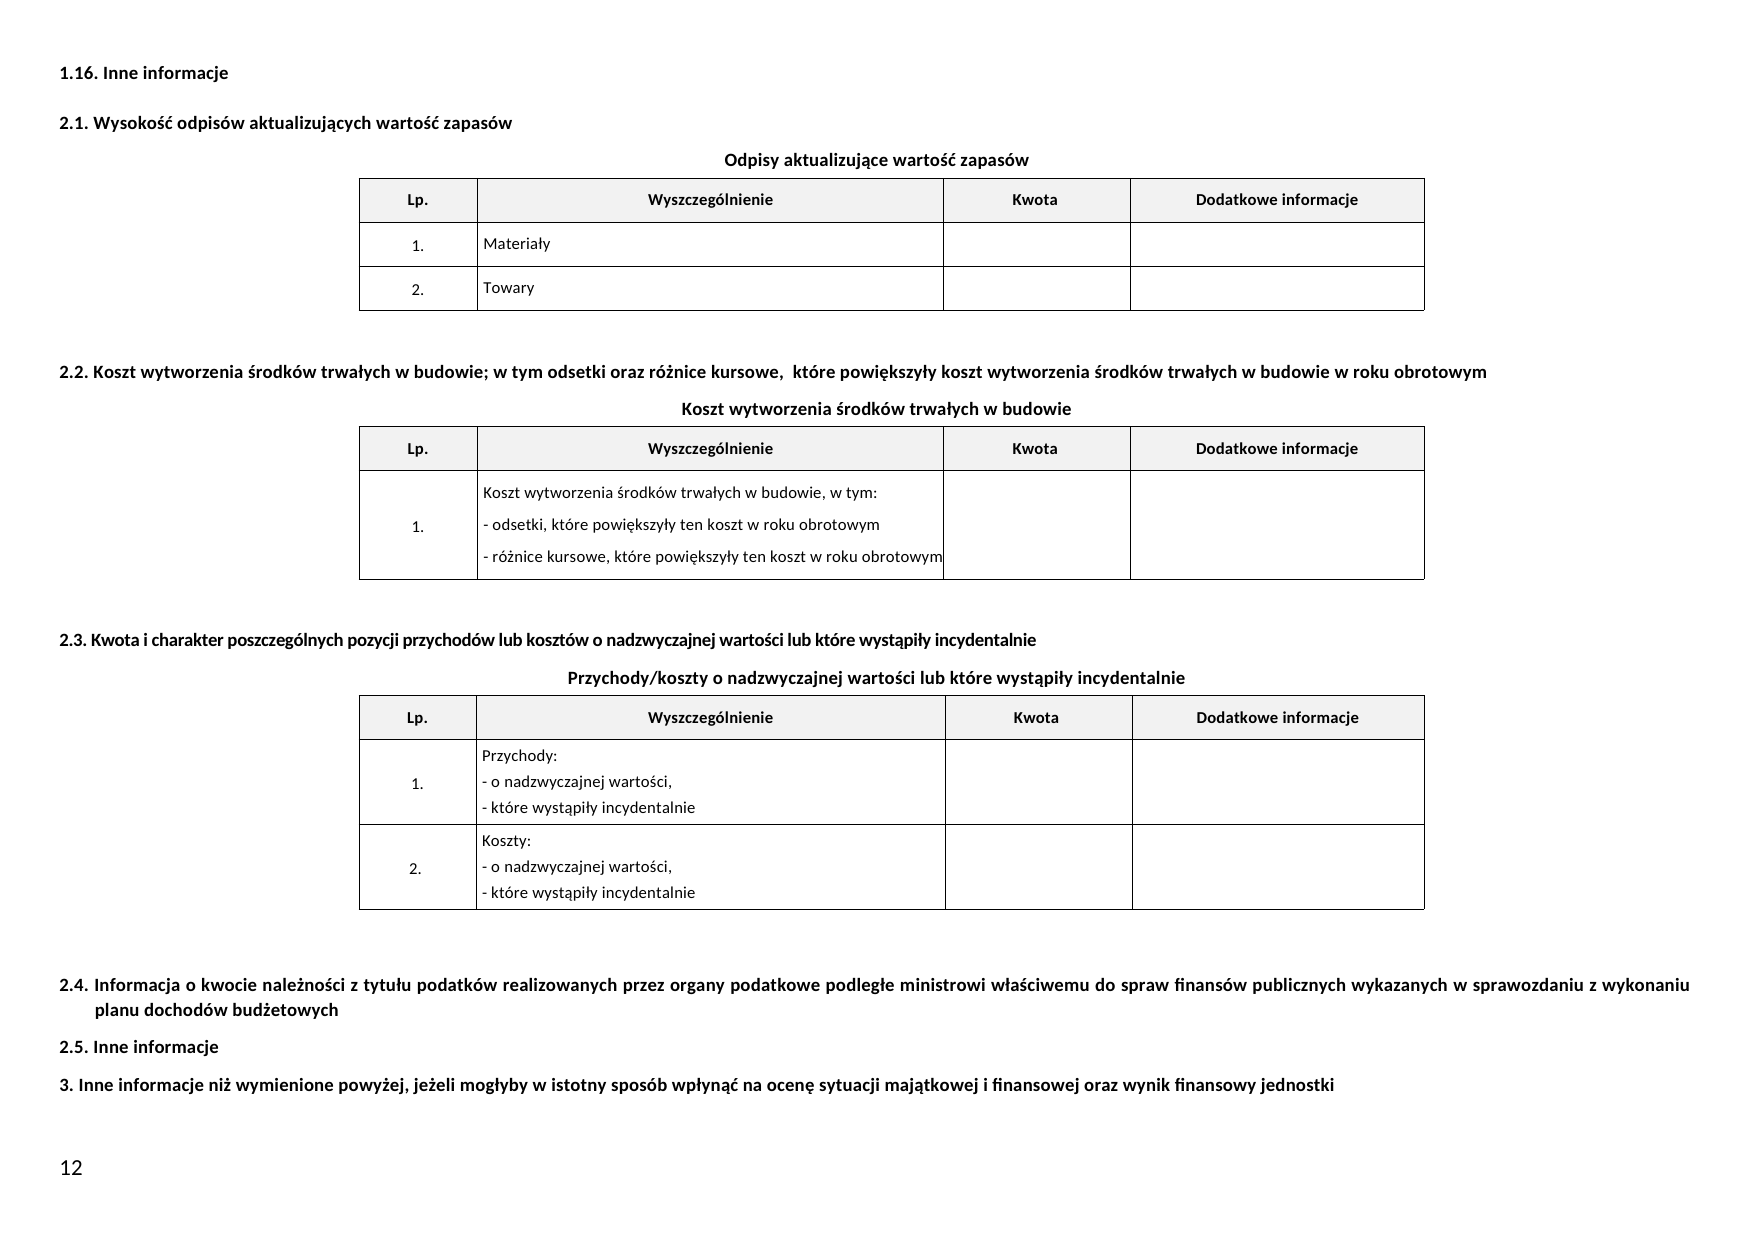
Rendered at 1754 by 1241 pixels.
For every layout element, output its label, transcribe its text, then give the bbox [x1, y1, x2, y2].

table_header Kwota [944, 427, 1130, 470]
text 2.5. Inne informacje [59, 1033, 1695, 1058]
table_cell [1133, 825, 1424, 909]
text 3. Inne informacje niż wymienione powyżej, jeżeli mogłyby w istotny sposób wpłynąć na ocenę sytuacji majątkowej i finansowej oraz wynik finansowy jednostki [59, 1071, 1695, 1096]
table_cell Przychody: - o nadzwyczajnej wartości, - które wystąpiły incydentalnie [477, 740, 945, 824]
table_header Lp. [360, 179, 477, 222]
text Koszt wytworzenia środków trwałych w budowie [59, 395, 1695, 420]
table_cell 2. [360, 267, 477, 310]
table_header Kwota [946, 696, 1132, 739]
table_header Wyszczególnienie [477, 696, 945, 739]
table_header Kwota [944, 179, 1130, 222]
table_cell [944, 267, 1130, 310]
table_cell 1. [360, 471, 477, 578]
table_cell [1131, 223, 1424, 266]
table_cell 2. [360, 825, 476, 909]
table_header Wyszczególnienie [478, 427, 943, 470]
table_cell Koszt wytworzenia środków trwałych w budowie, w tym: - odsetki, które powiększyły ten koszt w roku obrotowym - różnice kursowe, które powiększyły ten koszt w roku obrotowym [478, 471, 943, 578]
table_header Dodatkowe informacje [1133, 696, 1424, 739]
table_cell [946, 740, 1132, 824]
text 1.16. Inne informacje [59, 59, 1695, 84]
text 2.1. Wysokość odpisów aktualizujących wartość zapasów [59, 109, 1695, 134]
table_cell [946, 825, 1132, 909]
table_cell [1133, 740, 1424, 824]
text Odpisy aktualizujące wartość zapasów [59, 147, 1695, 172]
table_header Dodatkowe informacje [1131, 179, 1424, 222]
table_header Lp. [360, 427, 477, 470]
table_cell Towary [478, 267, 943, 310]
table_header Dodatkowe informacje [1131, 427, 1424, 470]
table_cell [944, 471, 1130, 578]
table_cell [1131, 267, 1424, 310]
text 2.3. Kwota i charakter poszczególnych pozycji przychodów lub kosztów o nadzwyczajnej wartości lub które wystąpiły incydentalnie [59, 628, 1695, 652]
table_cell Materiały [478, 223, 943, 266]
table_cell 1. [360, 223, 477, 266]
text 2.4. Informacja o kwocie należności z tytułu podatków realizowanych przez organy podatkowe podległe ministrowi właściwemu do spraw finansów publicznych wykazanych w sprawozdaniu z wykonaniu planu dochodów budżetowych [59, 971, 1695, 1021]
table_cell Koszty: - o nadzwyczajnej wartości, - które wystąpiły incydentalnie [477, 825, 945, 909]
table_header Wyszczególnienie [478, 179, 943, 222]
text Przychody/koszty o nadzwyczajnej wartości lub które wystąpiły incydentalnie [59, 664, 1695, 689]
table_cell [1131, 471, 1424, 578]
text 2.2. Koszt wytworzenia środków trwałych w budowie; w tym odsetki oraz różnice kursowe, które powiększyły koszt wytworzenia środków trwałych w budowie w roku obrotowym [59, 359, 1695, 383]
table_header Lp. [360, 696, 476, 739]
table_cell 1. [360, 740, 476, 824]
table_cell [944, 223, 1130, 266]
